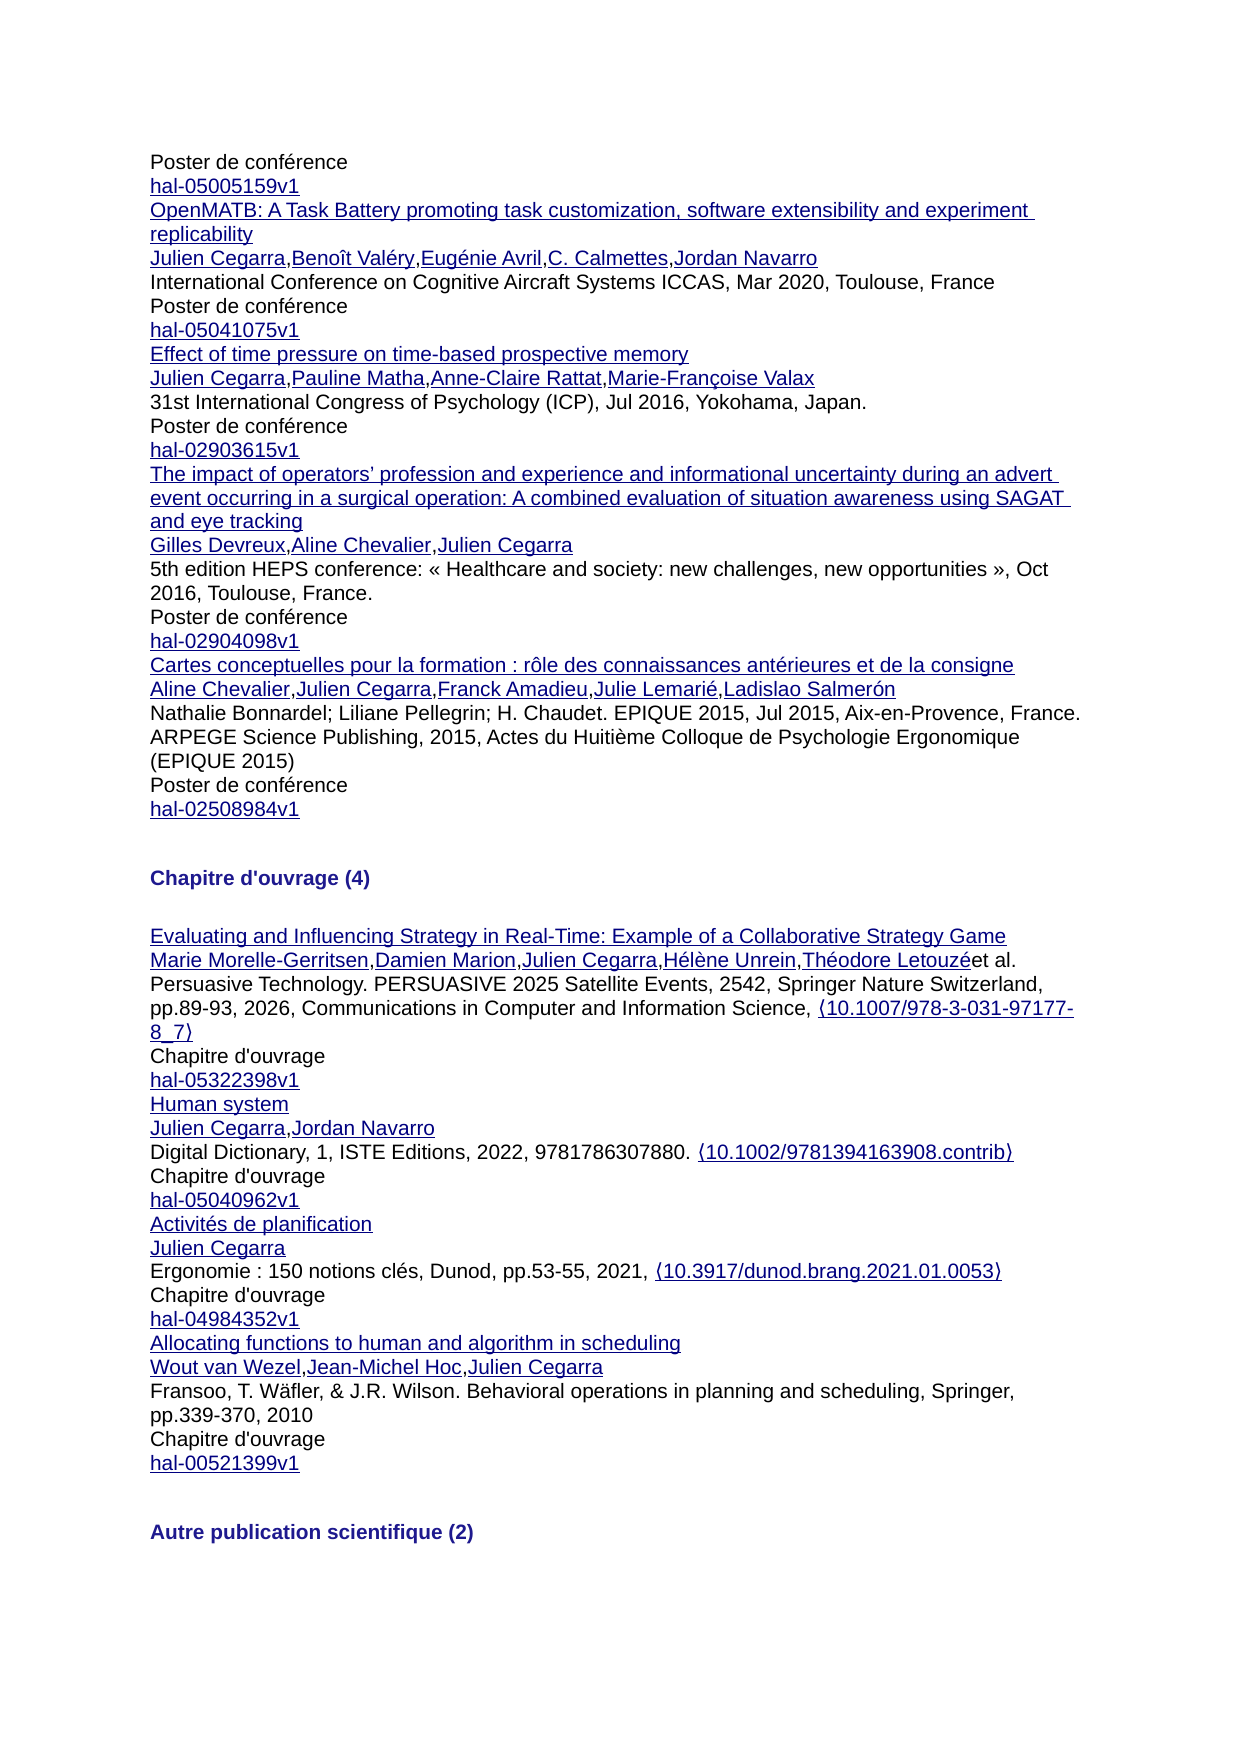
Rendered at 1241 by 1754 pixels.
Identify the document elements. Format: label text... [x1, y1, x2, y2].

table_cell Allocating functions to human and algorithm in scheduling Wout van Wezel,Jean-Michel Hoc,Julien Cegarra Fransoo, T. Wäfler, & J.R. Wilson. Behavioral operations in planning and scheduling, Springer, pp.339-370, 2010 Chapitre d'ouvrage hal-00521399v1 [150, 1331, 1090, 1475]
subtitle Chapitre d'ouvrage (4) [150, 866, 1090, 889]
table_cell Poster de conférence hal-05005159v1 [150, 150, 1090, 198]
table_cell Activités de planification Julien Cegarra Ergonomie : 150 notions clés, Dunod, pp.53-55, 2021, ⟨10.3917/dunod.brang.2021.01.0053⟩ Chapitre d'ouvrage hal-04984352v1 [150, 1211, 1090, 1331]
table_cell Effect of time pressure on time-based prospective memory Julien Cegarra,Pauline Matha,Anne-Claire Rattat,Marie-Françoise Valax 31st International Congress of Psychology (ICP), Jul 2016, Yokohama, Japan. Poster de conférence hal-02903615v1 [150, 342, 1090, 461]
subtitle Autre publication scientifique (2) [150, 1520, 1090, 1544]
table_cell The impact of operators’ profession and experience and informational uncertainty during an advert event occurring in a surgical operation: A combined evaluation of situation awareness using SAGAT and eye tracking Gilles Devreux,Aline Chevalier,Julien Cegarra 5th edition HEPS conference: « Healthcare and society: new challenges, new opportunities », Oct 2016, Toulouse, France. Poster de conférence hal-02904098v1 [150, 461, 1090, 653]
table_cell Human system Julien Cegarra,Jordan Navarro Digital Dictionary, 1, ISTE Editions, 2022, 9781786307880. ⟨10.1002/9781394163908.contrib⟩ Chapitre d'ouvrage hal-05040962v1 [150, 1092, 1090, 1211]
table_cell Cartes conceptuelles pour la formation : rôle des connaissances antérieures et de la consigne Aline Chevalier,Julien Cegarra,Franck Amadieu,Julie Lemarié,Ladislao Salmerón Nathalie Bonnardel; Liliane Pellegrin; H. Chaudet. EPIQUE 2015, Jul 2015, Aix-en-Provence, France. ARPEGE Science Publishing, 2015, Actes du Huitième Colloque de Psychologie Ergonomique (EPIQUE 2015) Poster de conférence hal-02508984v1 [150, 653, 1090, 821]
table_cell OpenMATB: A Task Battery promoting task customization, software extensibility and experiment replicability Julien Cegarra,Benoît Valéry,Eugénie Avril,C. Calmettes,Jordan Navarro International Conference on Cognitive Aircraft Systems ICCAS, Mar 2020, Toulouse, France Poster de conférence hal-05041075v1 [150, 198, 1090, 342]
table_header Evaluating and Influencing Strategy in Real-Time: Example of a Collaborative Strategy Game Marie Morelle-Gerritsen,Damien Marion,Julien Cegarra,Hélène Unrein,Théodore Letouzéet al. Persuasive Technology. PERSUASIVE 2025 Satellite Events, 2542, Springer Nature Switzerland, pp.89-93, 2026, Communications in Computer and Information Science, ⟨10.1007/978-3-031-97177-8_7⟩ Chapitre d'ouvrage hal-05322398v1 [150, 924, 1090, 1092]
